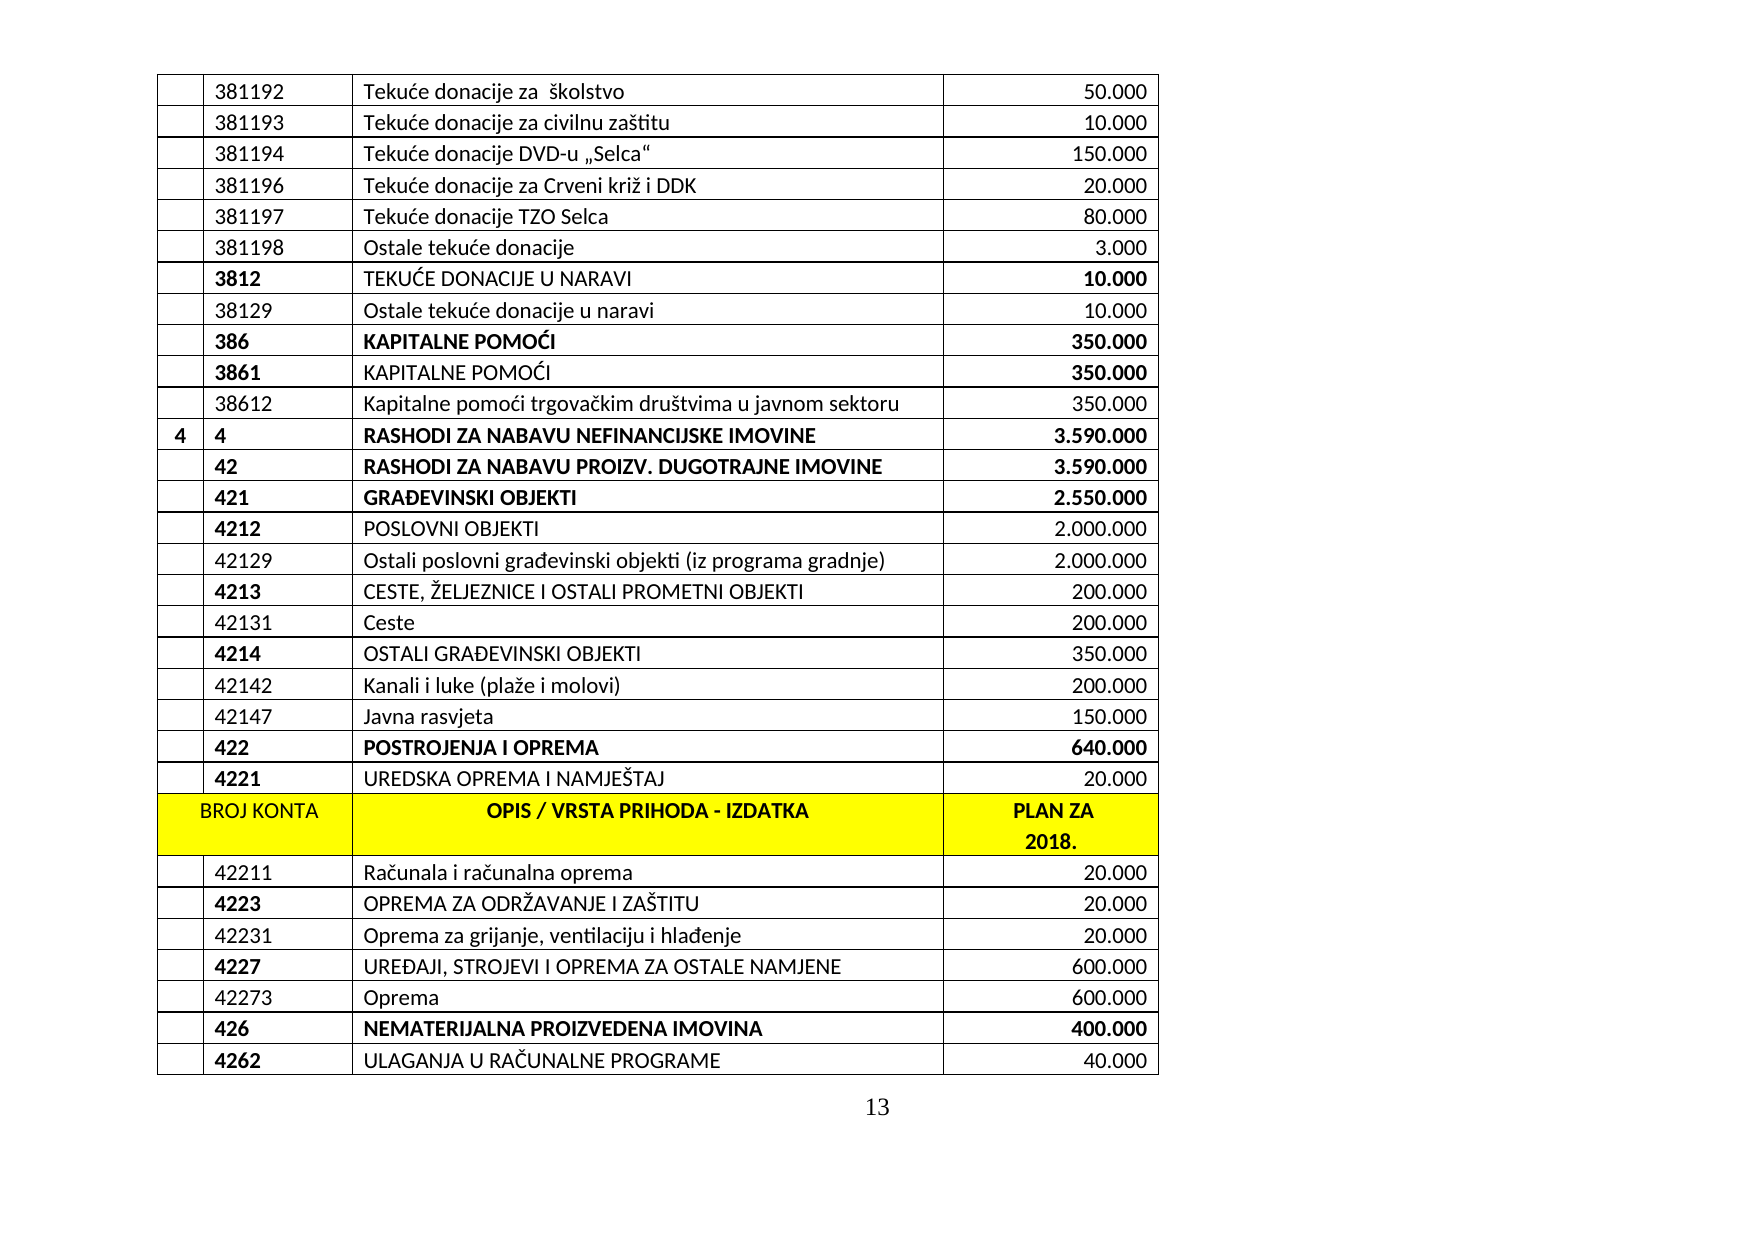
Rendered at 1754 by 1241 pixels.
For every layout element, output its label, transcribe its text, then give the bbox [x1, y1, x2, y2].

table_cell 40.000 [944, 1044, 1158, 1074]
table_cell [1159, 511, 1373, 543]
table_cell 10.000 [944, 263, 1158, 293]
table_cell 42273 [204, 981, 352, 1011]
table_cell [1159, 480, 1373, 511]
table_cell [1373, 105, 1587, 136]
table_cell [158, 575, 203, 605]
table_cell [1159, 668, 1373, 699]
table_cell RASHODI ZA NABAVU PROIZV. DUGOTRAJNE IMOVINE [353, 450, 943, 480]
table_cell [1159, 636, 1373, 668]
table_cell [158, 388, 203, 418]
table_cell Kanali i luke (plaže i molovi) [353, 669, 943, 699]
table_cell KAPITALNE POMOĆI [353, 325, 943, 355]
table_cell [1159, 230, 1373, 261]
table_cell [1159, 1011, 1373, 1043]
table_cell 42129 [204, 544, 352, 574]
table_cell 42231 [204, 919, 352, 949]
table_cell [158, 919, 203, 949]
table_cell [1373, 449, 1587, 480]
table_cell [158, 606, 203, 636]
table_cell [1159, 355, 1373, 386]
table_cell [1159, 793, 1373, 824]
table_cell Ceste [353, 606, 943, 636]
table_cell [1373, 293, 1587, 324]
table_cell 381198 [204, 231, 352, 261]
table_cell [353, 824, 943, 855]
table_cell [1373, 668, 1587, 699]
table_cell [203, 824, 352, 855]
table_cell 150.000 [944, 138, 1158, 168]
table_cell 200.000 [944, 575, 1158, 605]
table_cell [1159, 886, 1373, 918]
table_cell [1159, 105, 1373, 136]
table_cell [1373, 168, 1587, 199]
table_cell [1373, 136, 1587, 168]
table_cell ULAGANJA U RAČUNALNE PROGRAME [353, 1044, 943, 1074]
table_cell [1159, 855, 1373, 886]
table_cell 640.000 [944, 731, 1158, 761]
table_cell GRAĐEVINSKI OBJEKTI [353, 481, 943, 511]
table_cell [158, 325, 203, 355]
table_cell 42 [204, 450, 352, 480]
table_cell Tekuće donacije TZO Selca [353, 200, 943, 230]
table_cell 3.590.000 [944, 450, 1158, 480]
table_cell Oprema za grijanje, ventilaciju i hlađenje [353, 919, 943, 949]
table_cell [1373, 699, 1587, 730]
table_cell UREĐAJI, STROJEVI I OPREMA ZA OSTALE NAMJENE [353, 950, 943, 980]
table_cell Tekuće donacije DVD-u „Selca“ [353, 138, 943, 168]
table_cell 426 [204, 1013, 352, 1043]
table_cell [158, 231, 203, 261]
table_cell [1159, 418, 1373, 449]
table_cell RASHODI ZA NABAVU NEFINANCIJSKE IMOVINE [353, 419, 943, 449]
table_cell [158, 513, 203, 543]
table_cell [1373, 636, 1587, 668]
table_cell [1159, 199, 1373, 230]
table_cell [158, 981, 203, 1011]
table_cell [1159, 168, 1373, 199]
table_cell 42147 [204, 700, 352, 730]
table_cell [1373, 949, 1587, 980]
table_cell KAPITALNE POMOĆI [353, 356, 943, 386]
table_cell BROJ KONTA [158, 794, 352, 824]
table_cell 20.000 [944, 763, 1158, 793]
table_cell [1373, 824, 1587, 855]
table_cell [1373, 261, 1587, 293]
table_cell 3.000 [944, 231, 1158, 261]
table_cell Tekuće donacije za školstvo [353, 75, 943, 105]
table_cell [1373, 199, 1587, 230]
table_cell 4213 [204, 575, 352, 605]
table_cell [1373, 480, 1587, 511]
table_cell UREDSKA OPREMA I NAMJEŠTAJ [353, 763, 943, 793]
table_cell Tekuće donacije za Crveni križ i DDK [353, 169, 943, 199]
table_cell 20.000 [944, 856, 1158, 886]
table_cell 381194 [204, 138, 352, 168]
table_cell 350.000 [944, 638, 1158, 668]
table_cell [158, 824, 203, 855]
table_cell 4 [158, 419, 203, 449]
table_cell [1373, 918, 1587, 949]
table_cell 80.000 [944, 200, 1158, 230]
table_cell Ostale tekuće donacije u naravi [353, 294, 943, 324]
table_cell [1373, 574, 1587, 605]
table_cell 3812 [204, 263, 352, 293]
table_cell [1373, 605, 1587, 636]
table_cell 50.000 [944, 75, 1158, 105]
table_cell [1159, 1043, 1373, 1074]
table_cell 20.000 [944, 888, 1158, 918]
table_cell 600.000 [944, 950, 1158, 980]
table_cell TEKUĆE DONACIJE U NARAVI [353, 263, 943, 293]
table_cell [1373, 386, 1587, 418]
table_cell [1373, 74, 1587, 105]
table_cell [158, 638, 203, 668]
table_cell [1159, 293, 1373, 324]
table_cell 2.000.000 [944, 513, 1158, 543]
table_cell [158, 169, 203, 199]
table_cell 4214 [204, 638, 352, 668]
table_cell 3.590.000 [944, 419, 1158, 449]
table_cell 4262 [204, 1044, 352, 1074]
table_cell 4 [204, 419, 352, 449]
table_cell [1373, 324, 1587, 355]
table_cell [1159, 761, 1373, 793]
table_cell [158, 1013, 203, 1043]
table_cell 400.000 [944, 1013, 1158, 1043]
table_cell [1159, 543, 1373, 574]
table_cell [158, 950, 203, 980]
table_cell [1373, 511, 1587, 543]
table_cell 3861 [204, 356, 352, 386]
table_cell 386 [204, 325, 352, 355]
table_cell [1159, 918, 1373, 949]
table_cell 38129 [204, 294, 352, 324]
table_cell [158, 481, 203, 511]
table_cell 2.000.000 [944, 544, 1158, 574]
table_cell PLAN ZA [944, 794, 1158, 824]
table_cell [1373, 543, 1587, 574]
table_cell [158, 75, 203, 105]
table_cell [158, 294, 203, 324]
table_cell Javna rasvjeta [353, 700, 943, 730]
table_cell 2018. [944, 824, 1158, 855]
table_cell [1373, 730, 1587, 761]
table_cell Tekuće donacije za civilnu zaštitu [353, 106, 943, 136]
table_cell Oprema [353, 981, 943, 1011]
table_cell Računala i računalna oprema [353, 856, 943, 886]
table_cell [158, 544, 203, 574]
table_cell 600.000 [944, 981, 1158, 1011]
table_cell [158, 1044, 203, 1074]
table_cell [1159, 74, 1373, 105]
table_cell 381197 [204, 200, 352, 230]
table_cell [158, 856, 203, 886]
table_cell [158, 700, 203, 730]
table_cell 350.000 [944, 356, 1158, 386]
table_cell [158, 731, 203, 761]
table_cell 381192 [204, 75, 352, 105]
table_cell [1159, 261, 1373, 293]
table_cell [158, 450, 203, 480]
table_cell [1159, 574, 1373, 605]
table_cell 150.000 [944, 700, 1158, 730]
table_cell POSTROJENJA I OPREMA [353, 731, 943, 761]
table_cell 422 [204, 731, 352, 761]
table_cell 381196 [204, 169, 352, 199]
table_cell [1159, 730, 1373, 761]
table_cell 200.000 [944, 606, 1158, 636]
table_cell 4212 [204, 513, 352, 543]
table_cell 4227 [204, 950, 352, 980]
table_cell [1159, 699, 1373, 730]
table_cell Ostale tekuće donacije [353, 231, 943, 261]
table_cell [1159, 605, 1373, 636]
table_cell OPREMA ZA ODRŽAVANJE I ZAŠTITU [353, 888, 943, 918]
table_cell [158, 356, 203, 386]
table_cell [158, 106, 203, 136]
table_cell 200.000 [944, 669, 1158, 699]
table_cell [158, 888, 203, 918]
table_cell 42211 [204, 856, 352, 886]
table_cell 20.000 [944, 169, 1158, 199]
table_cell [1373, 793, 1587, 824]
table_cell OPIS / VRSTA PRIHODA - IZDATKA [353, 794, 943, 824]
table_cell [1373, 230, 1587, 261]
table_cell 4223 [204, 888, 352, 918]
table_cell [158, 669, 203, 699]
table_cell OSTALI GRAĐEVINSKI OBJEKTI [353, 638, 943, 668]
table_cell 20.000 [944, 919, 1158, 949]
table_cell [1159, 449, 1373, 480]
table_cell 2.550.000 [944, 481, 1158, 511]
table_cell Kapitalne pomoći trgovačkim društvima u javnom sektoru [353, 388, 943, 418]
table_cell [1373, 355, 1587, 386]
table_cell [1373, 418, 1587, 449]
table_cell [1373, 1043, 1587, 1074]
table_cell [1373, 761, 1587, 793]
table_cell 350.000 [944, 325, 1158, 355]
table_cell [158, 138, 203, 168]
table_cell 42131 [204, 606, 352, 636]
table_cell [1159, 386, 1373, 418]
table_cell 421 [204, 481, 352, 511]
table_cell 381193 [204, 106, 352, 136]
table_cell 10.000 [944, 294, 1158, 324]
table_cell 42142 [204, 669, 352, 699]
table_cell [1373, 886, 1587, 918]
table_cell [1159, 824, 1373, 855]
table_cell [1373, 1011, 1587, 1043]
table_cell [158, 263, 203, 293]
table_cell CESTE, ŽELJEZNICE I OSTALI PROMETNI OBJEKTI [353, 575, 943, 605]
table_cell [1159, 980, 1373, 1011]
table_cell [1159, 324, 1373, 355]
table_cell [1373, 980, 1587, 1011]
table_cell 350.000 [944, 388, 1158, 418]
table_cell POSLOVNI OBJEKTI [353, 513, 943, 543]
table_cell Ostali poslovni građevinski objekti (iz programa gradnje) [353, 544, 943, 574]
table_cell [158, 763, 203, 793]
table_cell 4221 [204, 763, 352, 793]
table_cell [1159, 949, 1373, 980]
table_cell [158, 200, 203, 230]
table_cell NEMATERIJALNA PROIZVEDENA IMOVINA [353, 1013, 943, 1043]
table_cell 38612 [204, 388, 352, 418]
table_cell 10.000 [944, 106, 1158, 136]
table_cell [1373, 855, 1587, 886]
table_cell [1159, 136, 1373, 168]
